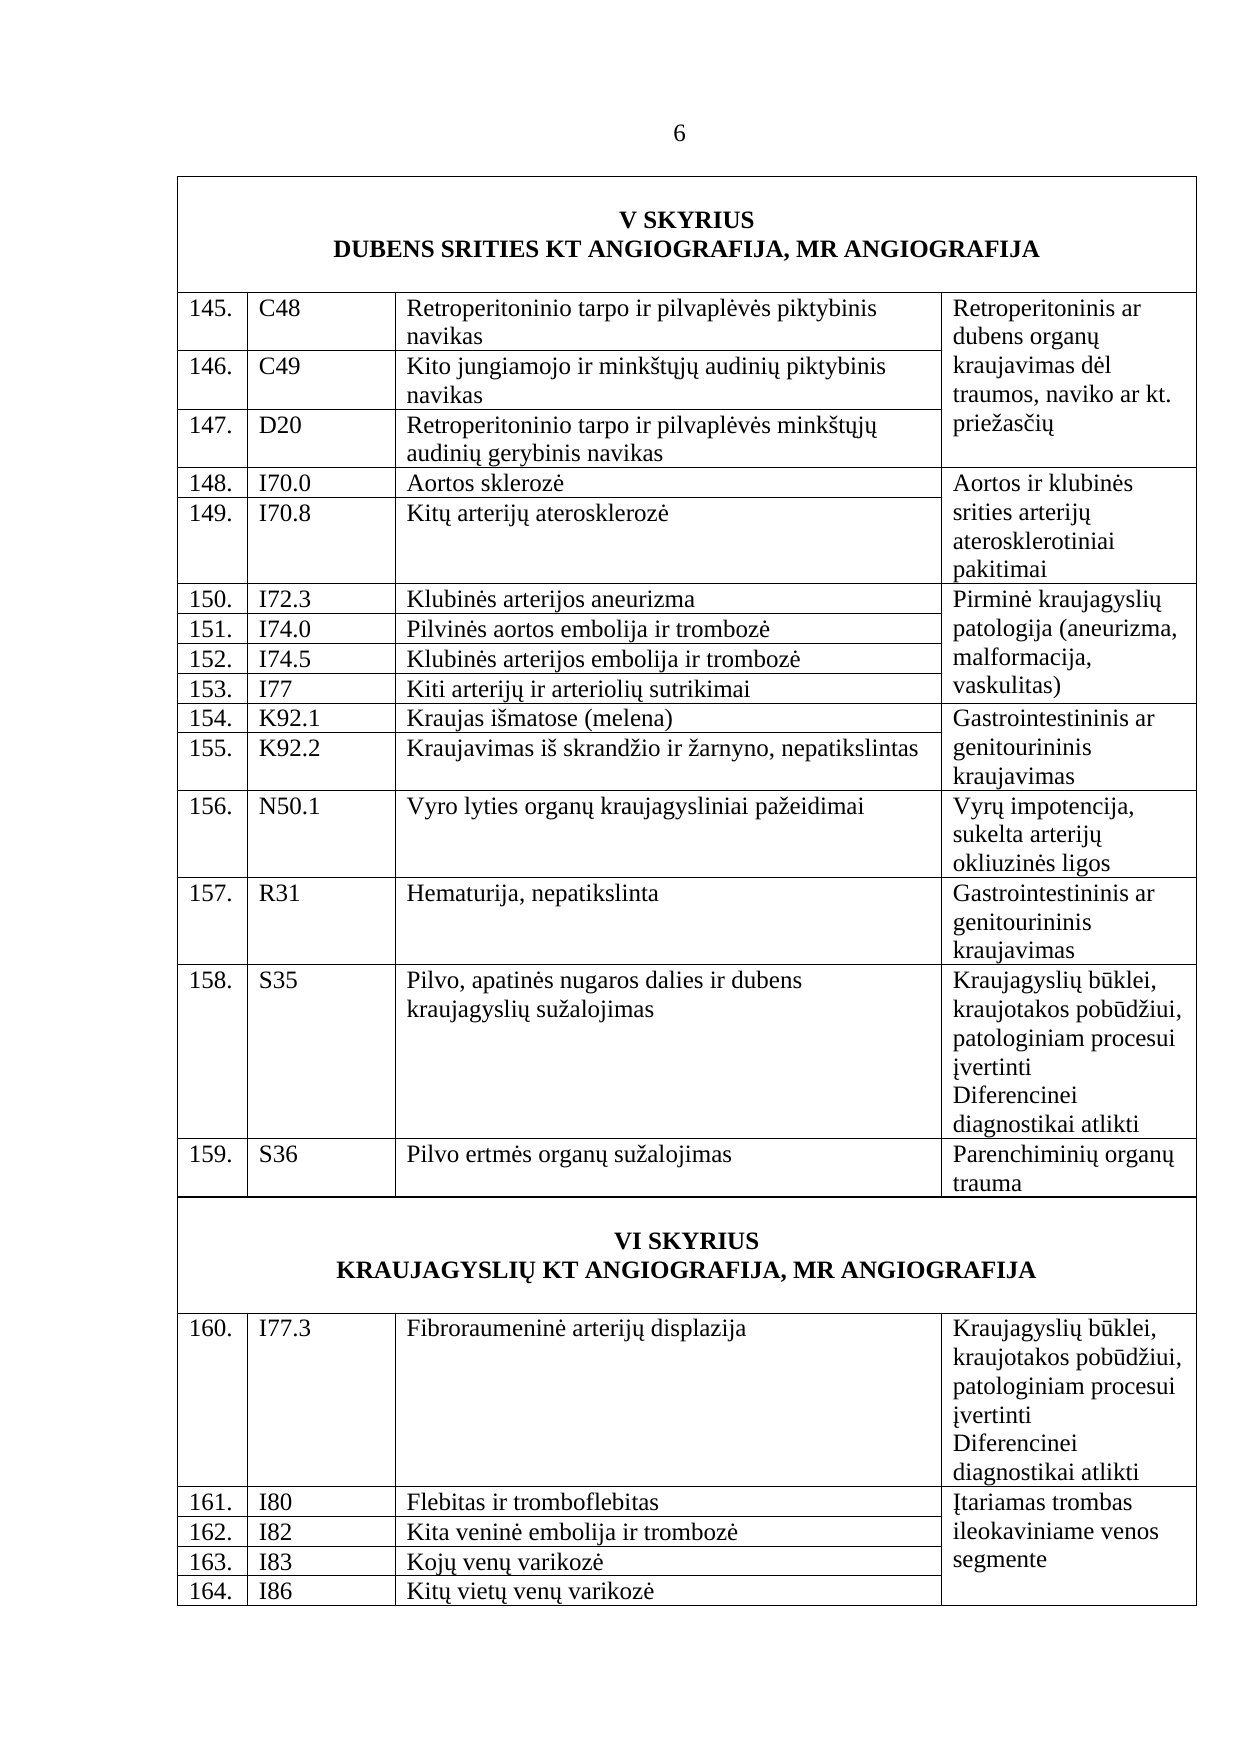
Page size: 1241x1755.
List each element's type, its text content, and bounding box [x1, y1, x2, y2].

table_cell I83 [248, 1547, 395, 1575]
table_cell Klubinės arterijos aneurizma [396, 584, 941, 613]
table_cell I70.8 [248, 498, 395, 583]
table_cell VI SKYRIUS KRAUJAGYSLIŲ KT ANGIOGRAFIJA, MR ANGIOGRAFIJA [178, 1198, 1196, 1312]
table_cell K92.1 [248, 704, 395, 732]
table_cell I72.3 [248, 584, 395, 613]
table_cell Kitų vietų venų varikozė [396, 1576, 941, 1605]
table_cell 162. [178, 1517, 247, 1546]
table_cell Kiti arterijų ir arteriolių sutrikimai [396, 674, 941, 702]
table_cell Kraujagyslių būklei, kraujotakos pobūdžiui, patologiniam procesui įvertinti Diferencinei diagnostikai atlikti [942, 1314, 1196, 1486]
table_cell K92.2 [248, 733, 395, 790]
table_cell 147. [178, 410, 247, 467]
table_cell 146. [178, 351, 247, 409]
table_cell D20 [248, 410, 395, 467]
table_cell V SKYRIUS DUBENS SRITIES KT ANGIOGRAFIJA, MR ANGIOGRAFIJA [178, 177, 1196, 292]
table_cell 155. [178, 733, 247, 790]
table_cell Gastrointestininis ar genitourininis kraujavimas [942, 704, 1196, 790]
table_cell Flebitas ir tromboflebitas [396, 1487, 941, 1516]
table_cell Retroperitoninio tarpo ir pilvaplėvės minkštųjų audinių gerybinis navikas [396, 410, 941, 467]
table_cell Pilvo, apatinės nugaros dalies ir dubens kraujagyslių sužalojimas [396, 965, 941, 1138]
table_cell I82 [248, 1517, 395, 1546]
table_cell R31 [248, 878, 395, 964]
table_cell Įtariamas trombas ileokaviniame venos segmente [942, 1487, 1196, 1605]
table_cell I86 [248, 1576, 395, 1605]
table_cell 163. [178, 1547, 247, 1575]
table_cell 148. [178, 468, 247, 497]
table_cell S36 [248, 1139, 395, 1196]
table_cell Fibroraumeninė arterijų displazija [396, 1314, 941, 1486]
table_cell I77 [248, 674, 395, 702]
table_cell Aortos ir klubinės srities arterijų aterosklerotiniai pakitimai [942, 468, 1196, 583]
table_cell 156. [178, 791, 247, 877]
table_cell C48 [248, 293, 395, 350]
table_cell I74.0 [248, 614, 395, 643]
table_cell Parenchiminių organų trauma [942, 1139, 1196, 1196]
table_cell I80 [248, 1487, 395, 1516]
table_cell S35 [248, 965, 395, 1138]
table_cell Klubinės arterijos embolija ir trombozė [396, 644, 941, 673]
table_cell 160. [178, 1314, 247, 1486]
table_cell I70.0 [248, 468, 395, 497]
table_cell 164. [178, 1576, 247, 1605]
table_cell Aortos sklerozė [396, 468, 941, 497]
table_cell Kojų venų varikozė [396, 1547, 941, 1575]
table_cell Pilvinės aortos embolija ir trombozė [396, 614, 941, 643]
table_cell Kraujas išmatose (melena) [396, 704, 941, 732]
table_cell 149. [178, 498, 247, 583]
table_cell Retroperitoninis ar dubens organų kraujavimas dėl traumos, naviko ar kt. priežasčių [942, 293, 1196, 467]
table_cell Kita veninė embolija ir trombozė [396, 1517, 941, 1546]
table_cell Kraujagyslių būklei, kraujotakos pobūdžiui, patologiniam procesui įvertinti Diferencinei diagnostikai atlikti [942, 965, 1196, 1138]
table_cell 152. [178, 644, 247, 673]
table_cell Kito jungiamojo ir minkštųjų audinių piktybinis navikas [396, 351, 941, 409]
table_cell Gastrointestininis ar genitourininis kraujavimas [942, 878, 1196, 964]
table_cell 150. [178, 584, 247, 613]
table_cell Pilvo ertmės organų sužalojimas [396, 1139, 941, 1196]
table_cell Hematurija, nepatikslinta [396, 878, 941, 964]
table_cell Pirminė kraujagyslių patologija (aneurizma, malformacija, vaskulitas) [942, 584, 1196, 702]
table_cell 161. [178, 1487, 247, 1516]
table_cell Kraujavimas iš skrandžio ir žarnyno, nepatikslintas [396, 733, 941, 790]
table_cell 158. [178, 965, 247, 1138]
table_cell Retroperitoninio tarpo ir pilvaplėvės piktybinis navikas [396, 293, 941, 350]
table_cell C49 [248, 351, 395, 409]
table_cell Vyrų impotencija, sukelta arterijų okliuzinės ligos [942, 791, 1196, 877]
table_cell I77.3 [248, 1314, 395, 1486]
table_cell 153. [178, 674, 247, 702]
table_cell 157. [178, 878, 247, 964]
table_cell 145. [178, 293, 247, 350]
table_cell 159. [178, 1139, 247, 1196]
table_cell 154. [178, 704, 247, 732]
table_cell Vyro lyties organų kraujagysliniai pažeidimai [396, 791, 941, 877]
table_cell 151. [178, 614, 247, 643]
table_cell N50.1 [248, 791, 395, 877]
table_cell I74.5 [248, 644, 395, 673]
table_cell Kitų arterijų aterosklerozė [396, 498, 941, 583]
